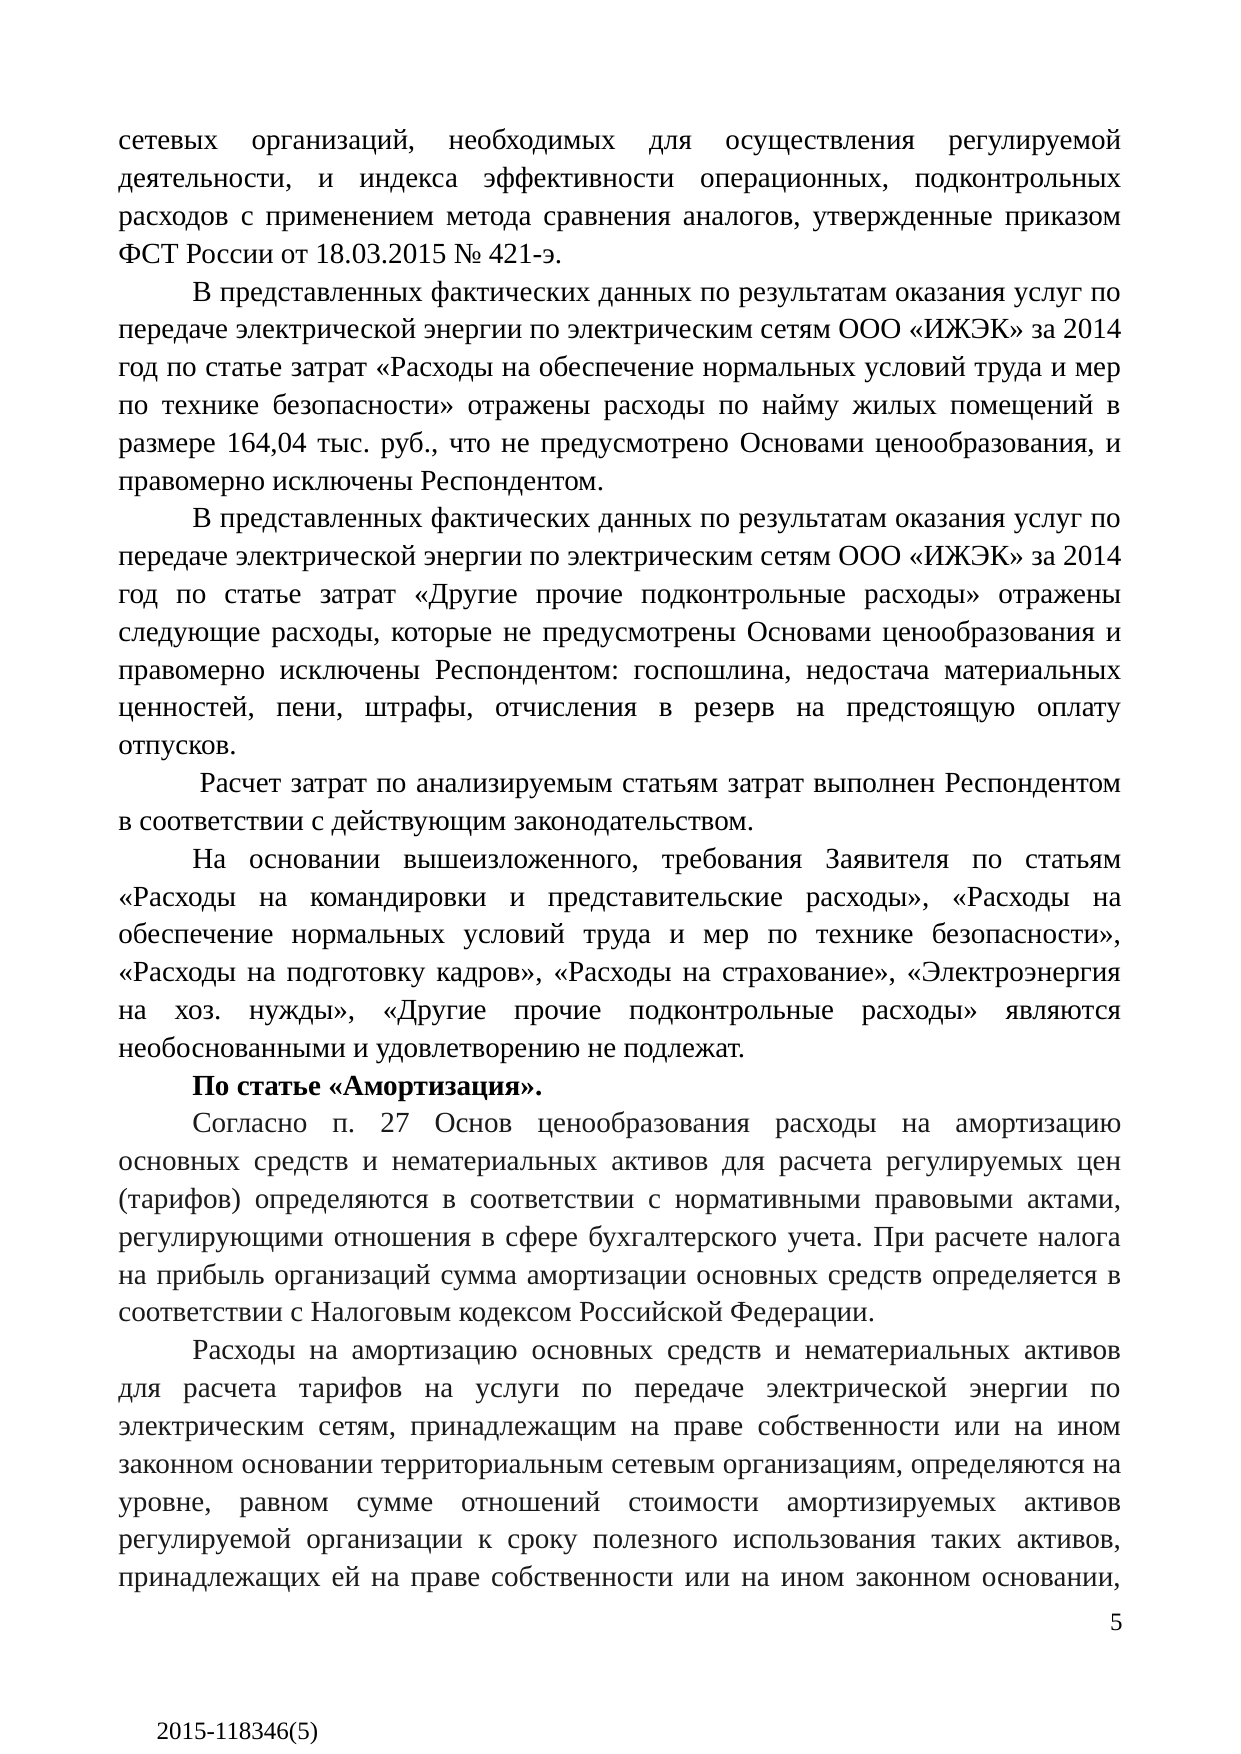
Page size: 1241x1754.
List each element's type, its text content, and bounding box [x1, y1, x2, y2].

text По статье «Амортизация». [118, 1063, 1122, 1101]
text Согласно п. 27 Основ ценообразования расходы на амортизацию основных средств и нематериальных активов для расчета регулируемых цен (тарифов) определяются в соответствии с нормативными правовыми актами, регулирующими отношения в сфере бухгалтерского учета. При расчете налога на прибыль организаций сумма амортизации основных средств определяется в соответствии с Налоговым кодексом Российской Федерации. [118, 1101, 1122, 1328]
text На основании вышеизложенного, требования Заявителя по статьям «Расходы на командировки и представительские расходы», «Расходы на обеспечение нормальных условий труда и мер по технике безопасности», «Расходы на подготовку кадров», «Расходы на страхование», «Электроэнергия на хоз. нужды», «Другие прочие подконтрольные расходы» являются необоснованными и удовлетворению не подлежат. [118, 837, 1122, 1063]
text Расчет затрат по анализируемым статьям затрат выполнен Респондентом в соответствии с действующим законодательством. [118, 761, 1122, 837]
text сетевых организаций, необходимых для осуществления регулируемой деятельности, и индекса эффективности операционных, подконтрольных расходов с применением метода сравнения аналогов, утвержденные приказом ФСТ России от 18.03.2015 № 421-э. [118, 118, 1122, 269]
text В представленных фактических данных по результатам оказания услуг по передаче электрической энергии по электрическим сетям ООО «ИЖЭК» за 2014 год по статье затрат «Другие прочие подконтрольные расходы» отражены следующие расходы, которые не предусмотрены Основами ценообразования и правомерно исключены Респондентом: госпошлина, недостача материальных ценностей, пени, штрафы, отчисления в резерв на предстоящую оплату отпусков. [118, 496, 1122, 761]
text В представленных фактических данных по результатам оказания услуг по передаче электрической энергии по электрическим сетям ООО «ИЖЭК» за 2014 год по статье затрат «Расходы на обеспечение нормальных условий труда и мер по технике безопасности» отражены расходы по найму жилых помещений в размере 164,04 тыс. руб., что не предусмотрено Основами ценообразования, и правомерно исключены Респондентом. [118, 269, 1122, 496]
text Расходы на амортизацию основных средств и нематериальных активов для расчета тарифов на услуги по передаче электрической энергии по электрическим сетям, принадлежащим на праве собственности или на ином законном основании территориальным сетевым организациям, определяются на уровне, равном сумме отношений стоимости амортизируемых активов регулируемой организации к сроку полезного использования таких активов, принадлежащих ей на праве собственности или на ином законном основании, [118, 1328, 1122, 1593]
